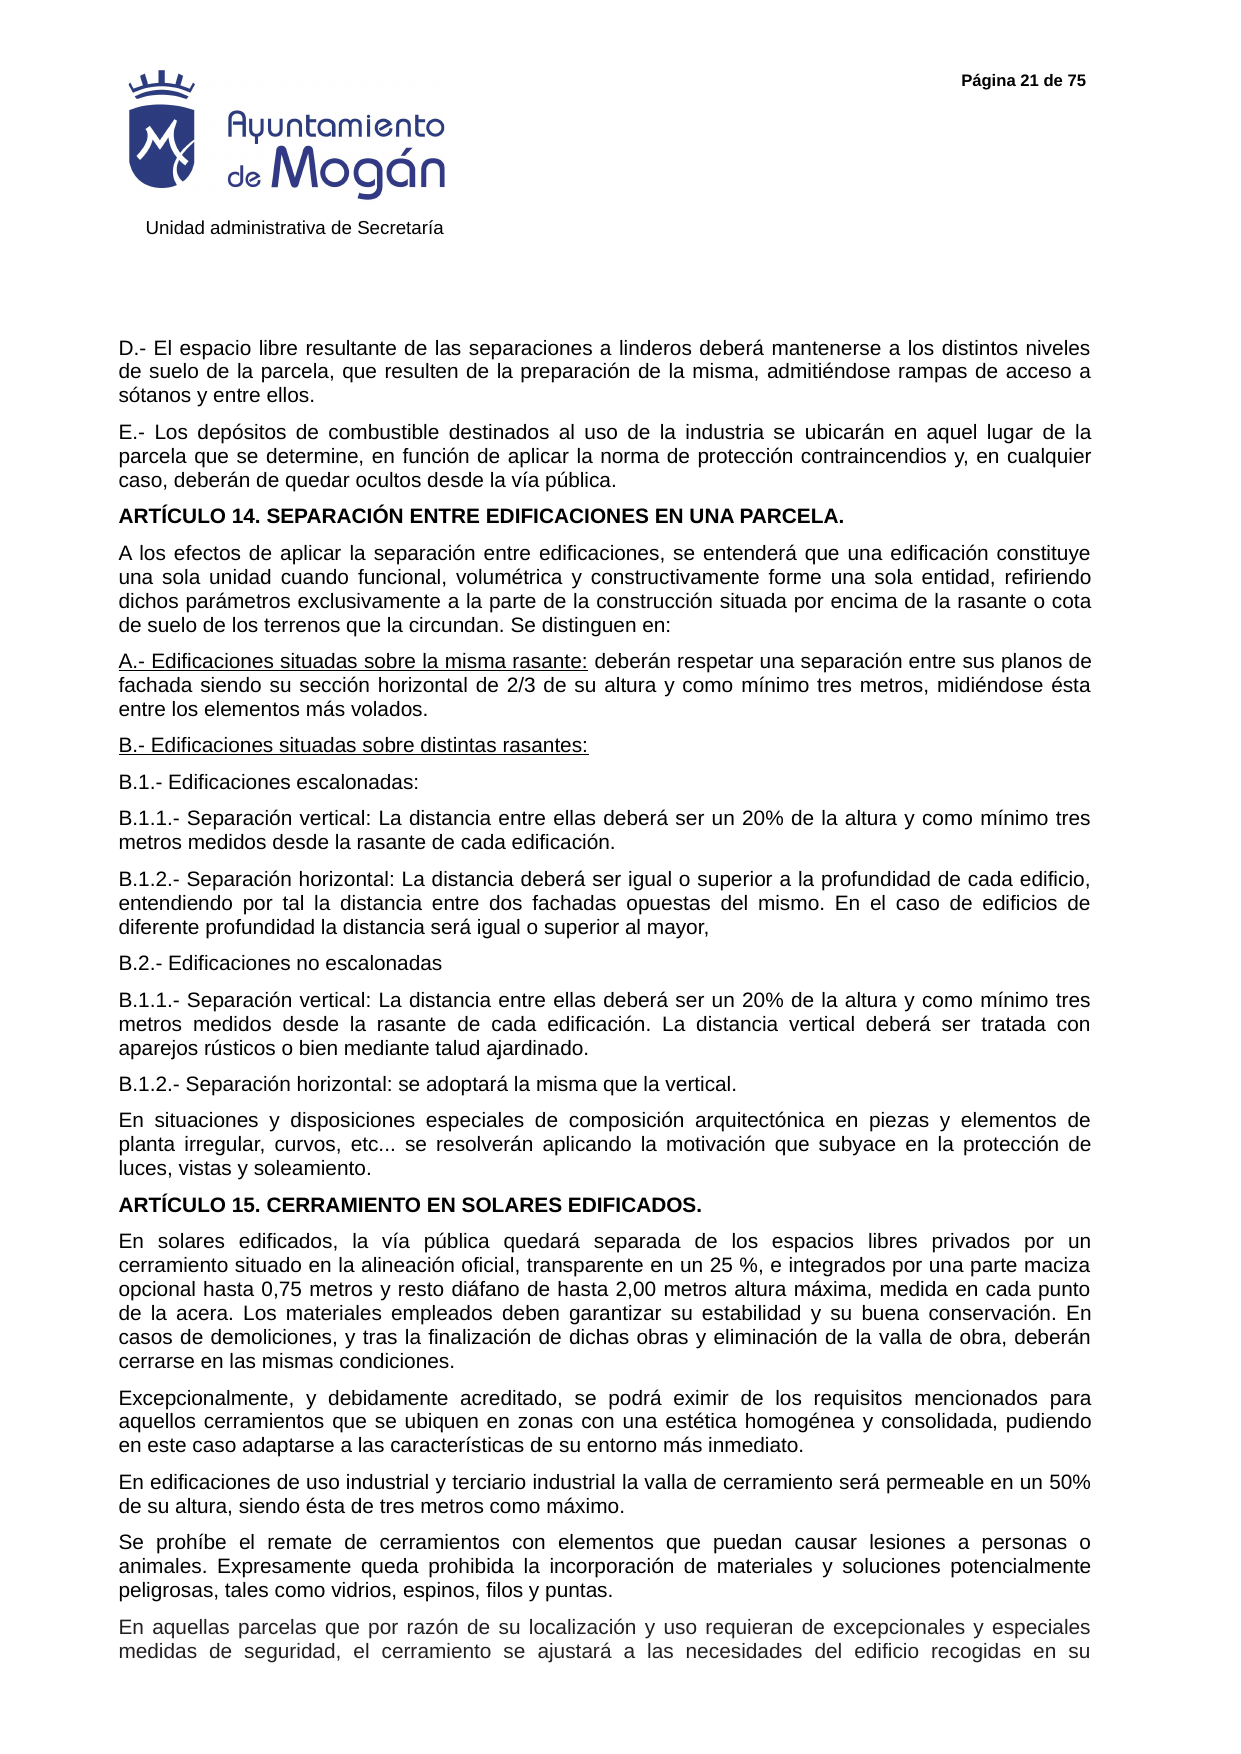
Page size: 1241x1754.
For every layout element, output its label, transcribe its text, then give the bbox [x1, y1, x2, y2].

text Excepcionalmente, y debidamente acreditado, se podrá eximir de los requisitos mencionados para aquellos cerramientos que se ubiquen en zonas con una estética homogénea y consolidada, pudiendo en este caso adaptarse a las características de su entorno más inmediato. [118, 1385, 1092, 1457]
text A los efectos de aplicar la separación entre edificaciones, se entenderá que una edificación constituye una sola unidad cuando funcional, volumétrica y constructivamente forme una sola entidad, refiriendo dichos parámetros exclusivamente a la parte de la construcción situada por encima de la rasante o cota de suelo de los terrenos que la circundan. Se distinguen en: [118, 541, 1092, 636]
text En aquellas parcelas que por razón de su localización y uso requieran de excepcionales y especiales medidas de seguridad, el cerramiento se ajustará a las necesidades del edificio recogidas en su [118, 1614, 1092, 1662]
text E.- Los depósitos de combustible destinados al uso de la industria se ubicarán en aquel lugar de la parcela que se determine, en función de aplicar la norma de protección contraincendios y, en cualquier caso, deberán de quedar ocultos desde la vía pública. [118, 420, 1092, 492]
text B.- Edificaciones situadas sobre distintas rasantes: [118, 733, 1092, 757]
text En solares edificados, la vía pública quedará separada de los espacios libres privados por un cerramiento situado en la alineación oficial, transparente en un 25 %, e integrados por una parte maciza opcional hasta 0,75 metros y resto diáfano de hasta 2,00 metros altura máxima, medida en cada punto de la acera. Los materiales empleados deben garantizar su estabilidad y su buena conservación. En casos de demoliciones, y tras la finalización de dichas obras y eliminación de la valla de obra, deberán cerrarse en las mismas condiciones. [118, 1229, 1092, 1373]
text ARTÍCULO 15. CERRAMIENTO EN SOLARES EDIFICADOS. [118, 1193, 1092, 1217]
text B.1.2.- Separación horizontal: se adoptará la misma que la vertical. [118, 1072, 1092, 1096]
text D.- El espacio libre resultante de las separaciones a linderos deberá mantenerse a los distintos niveles de suelo de la parcela, que resulten de la preparación de la misma, admitiéndose rampas de acceso a sótanos y entre ellos. [118, 335, 1092, 407]
picture [128, 70, 445, 206]
text B.1.1.- Separación vertical: La distancia entre ellas deberá ser un 20% de la altura y como mínimo tres metros medidos desde la rasante de cada edificación. [118, 806, 1092, 854]
text B.1.1.- Separación vertical: La distancia entre ellas deberá ser un 20% de la altura y como mínimo tres metros medidos desde la rasante de cada edificación. La distancia vertical deberá ser tratada con aparejos rústicos o bien mediante talud ajardinado. [118, 987, 1092, 1059]
text ARTÍCULO 14. SEPARACIÓN ENTRE EDIFICACIONES EN UNA PARCELA. [118, 504, 1092, 528]
text A.- Edificaciones situadas sobre la misma rasante: deberán respetar una separación entre sus planos de fachada siendo su sección horizontal de 2/3 de su altura y como mínimo tres metros, midiéndose ésta entre los elementos más volados. [118, 649, 1092, 721]
text B.1.2.- Separación horizontal: La distancia deberá ser igual o superior a la profundidad de cada edificio, entendiendo por tal la distancia entre dos fachadas opuestas del mismo. En el caso de edificios de diferente profundidad la distancia será igual o superior al mayor, [118, 867, 1092, 938]
text En situaciones y disposiciones especiales de composición arquitectónica en piezas y elementos de planta irregular, curvos, etc... se resolverán aplicando la motivación que subyace en la protección de luces, vistas y soleamiento. [118, 1108, 1092, 1180]
text B.2.- Edificaciones no escalonadas [118, 951, 1092, 975]
text Se prohíbe el remate de cerramientos con elementos que puedan causar lesiones a personas o animales. Expresamente queda prohibida la incorporación de materiales y soluciones potencialmente peligrosas, tales como vidrios, espinos, filos y puntas. [118, 1530, 1092, 1602]
text En edificaciones de uso industrial y terciario industrial la valla de cerramiento será permeable en un 50% de su altura, siendo ésta de tres metros como máximo. [118, 1470, 1092, 1518]
text B.1.- Edificaciones escalonadas: [118, 770, 1092, 794]
